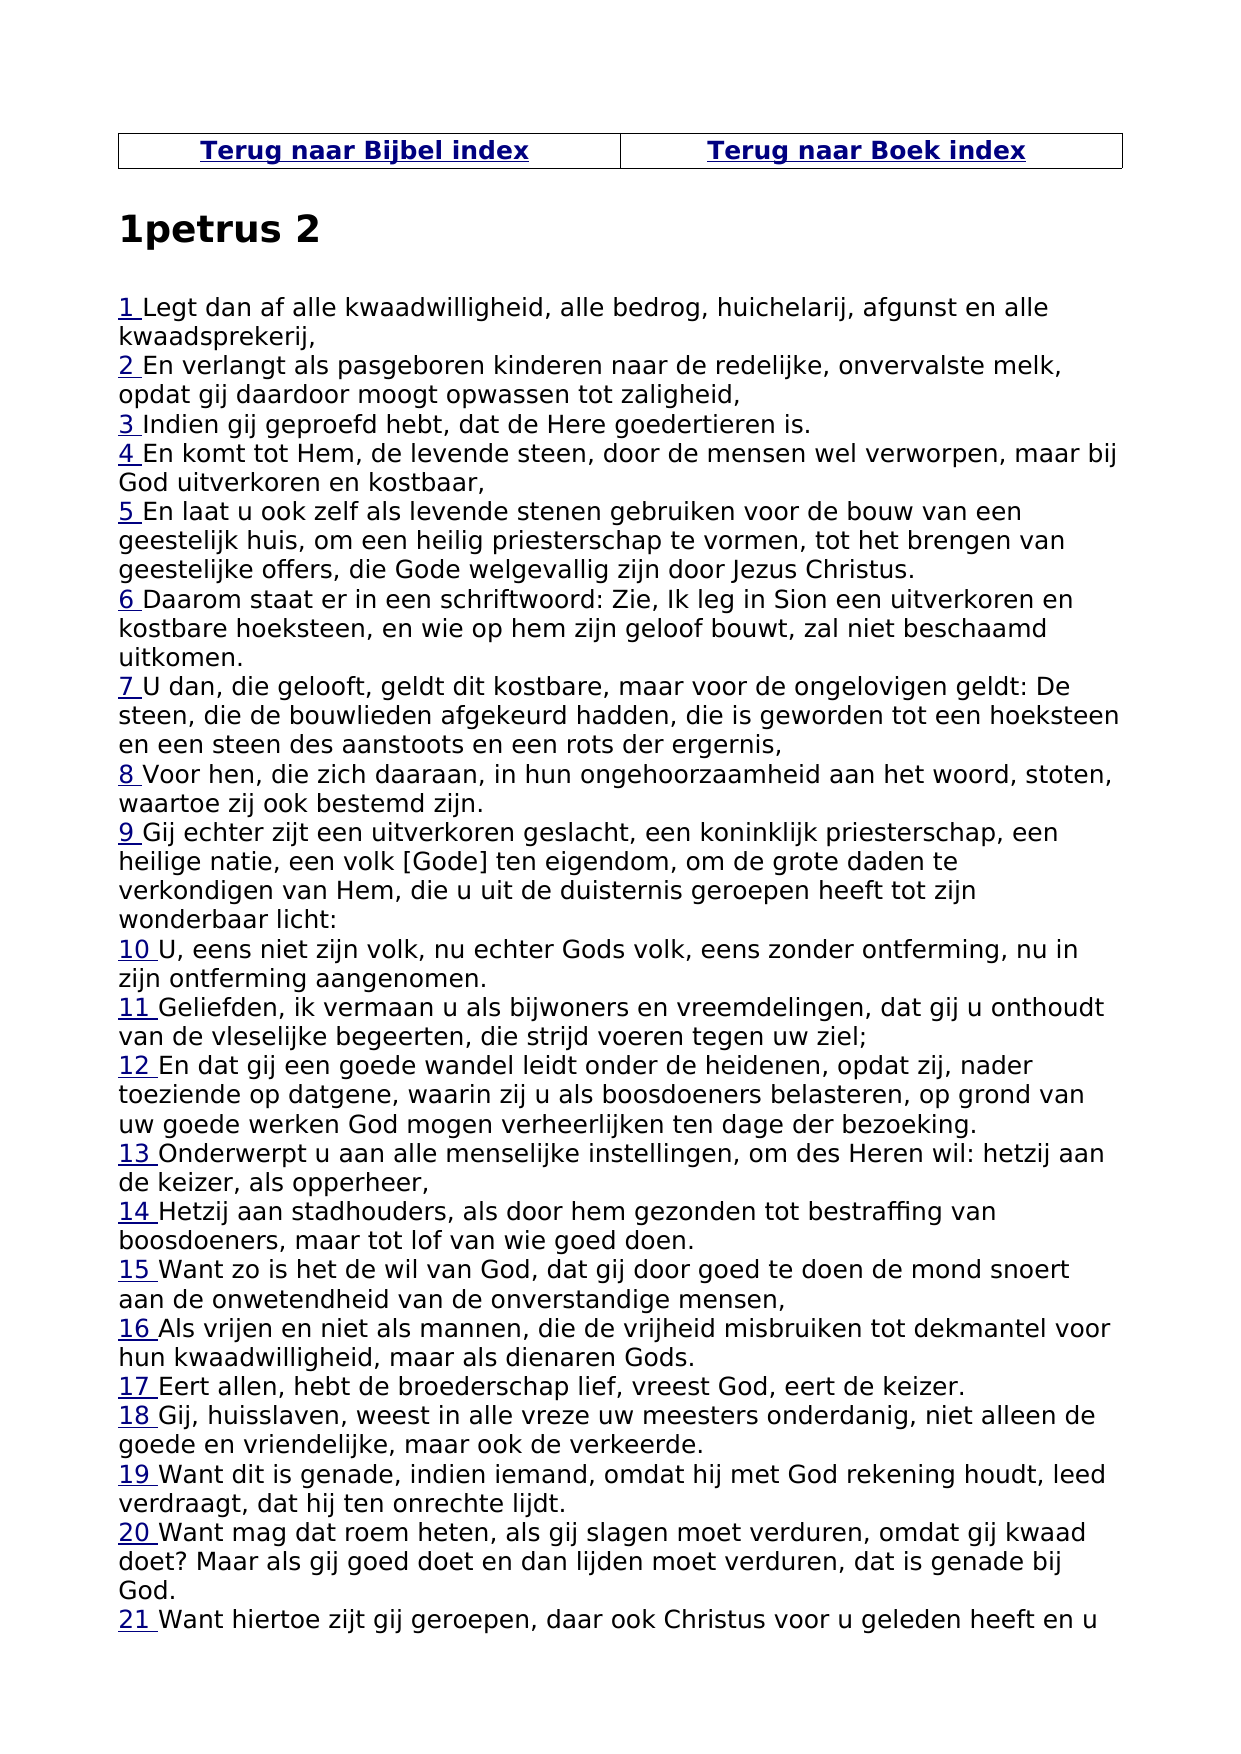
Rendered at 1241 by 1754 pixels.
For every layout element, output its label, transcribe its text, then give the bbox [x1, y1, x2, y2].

subtitle 1petrus 2 [118, 208, 1122, 252]
table_header Terug naar Boek index [621, 134, 1122, 168]
text 1 Legt dan af alle kwaadwilligheid, alle bedrog, huichelarij, afgunst en alle kwaadsprekerij, 2 En verlangt als pasgeboren kinderen naar de redelijke, onvervalste melk, opdat gij daardoor moogt opwassen tot zaligheid, 3 Indien gij geproefd hebt, dat de Here goedertieren is. 4 En komt tot Hem, de levende steen, door de mensen wel verworpen, maar bij God uitverkoren en kostbaar, 5 En laat u ook zelf als levende stenen gebruiken voor de bouw van een geestelijk huis, om een heilig priesterschap te vormen, tot het brengen van geestelijke offers, die Gode welgevallig zijn door Jezus Christus. 6 Daarom staat er in een schriftwoord: Zie, Ik leg in Sion een uitverkoren en kostbare hoeksteen, en wie op hem zijn geloof bouwt, zal niet beschaamd uitkomen. 7 U dan, die gelooft, geldt dit kostbare, maar voor de ongelovigen geldt: De steen, die de bouwlieden afgekeurd hadden, die is geworden tot een hoeksteen en een steen des aanstoots en een rots der ergernis, 8 Voor hen, die zich daaraan, in hun ongehoorzaamheid aan het woord, stoten, waartoe zij ook bestemd zijn. 9 Gij echter zijt een uitverkoren geslacht, een koninklijk priesterschap, een heilige natie, een volk [Gode] ten eigendom, om de grote daden te verkondigen van Hem, die u uit de duisternis geroepen heeft tot zijn wonderbaar licht: 10 U, eens niet zijn volk, nu echter Gods volk, eens zonder ontferming, nu in zijn ontferming aangenomen. 11 Geliefden, ik vermaan u als bijwoners en vreemdelingen, dat gij u onthoudt van de vleselijke begeerten, die strijd voeren tegen uw ziel; 12 En dat gij een goede wandel leidt onder de heidenen, opdat zij, nader toeziende op datgene, waarin zij u als boosdoeners belasteren, op grond van uw goede werken God mogen verheerlijken ten dage der bezoeking. 13 Onderwerpt u aan alle menselijke instellingen, om des Heren wil: hetzij aan de keizer, als opperheer, 14 Hetzij aan stadhouders, als door hem gezonden tot bestraffing van boosdoeners, maar tot lof van wie goed doen. 15 Want zo is het de wil van God, dat gij door goed te doen de mond snoert aan de onwetendheid van de onverstandige mensen, 16 Als vrijen en niet als mannen, die de vrijheid misbruiken tot dekmantel voor hun kwaadwilligheid, maar als dienaren Gods. 17 Eert allen, hebt de broederschap lief, vreest God, eert de keizer. 18 Gij, huisslaven, weest in alle vreze uw meesters onderdanig, niet alleen de goede en vriendelijke, maar ook de verkeerde. 19 Want dit is genade, indien iemand, omdat hij met God rekening houdt, leed verdraagt, dat hij ten onrechte lijdt. 20 Want mag dat roem heten, als gij slagen moet verduren, omdat gij kwaad doet? Maar als gij goed doet en dan lijden moet verduren, dat is genade bij God. 21 Want hiertoe zijt gij geroepen, daar ook Christus voor u geleden heeft en u [118, 264, 1122, 1635]
table_header Terug naar Bijbel index [119, 134, 620, 168]
